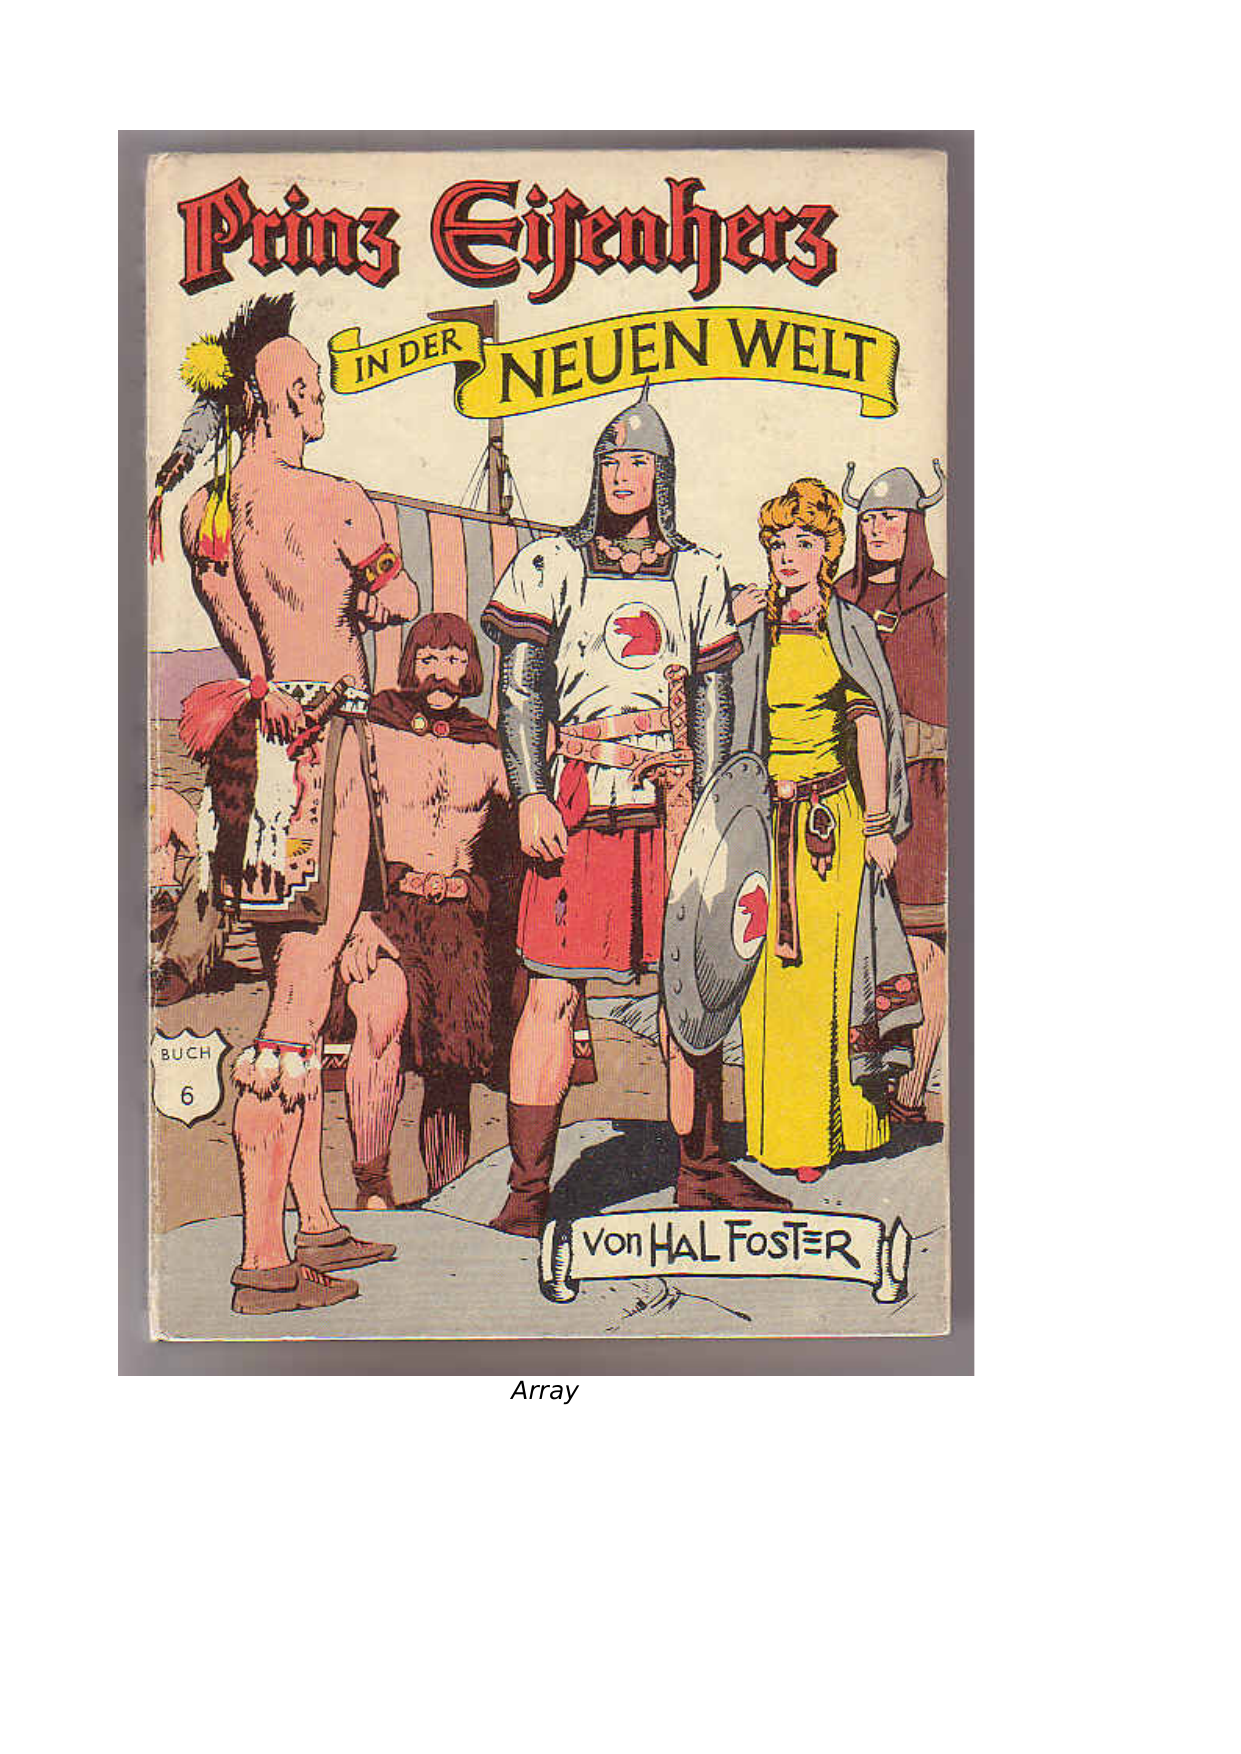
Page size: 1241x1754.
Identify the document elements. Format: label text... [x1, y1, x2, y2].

text Array [118, 1376, 974, 1405]
text [118, 118, 1122, 1405]
picture [118, 130, 975, 1376]
